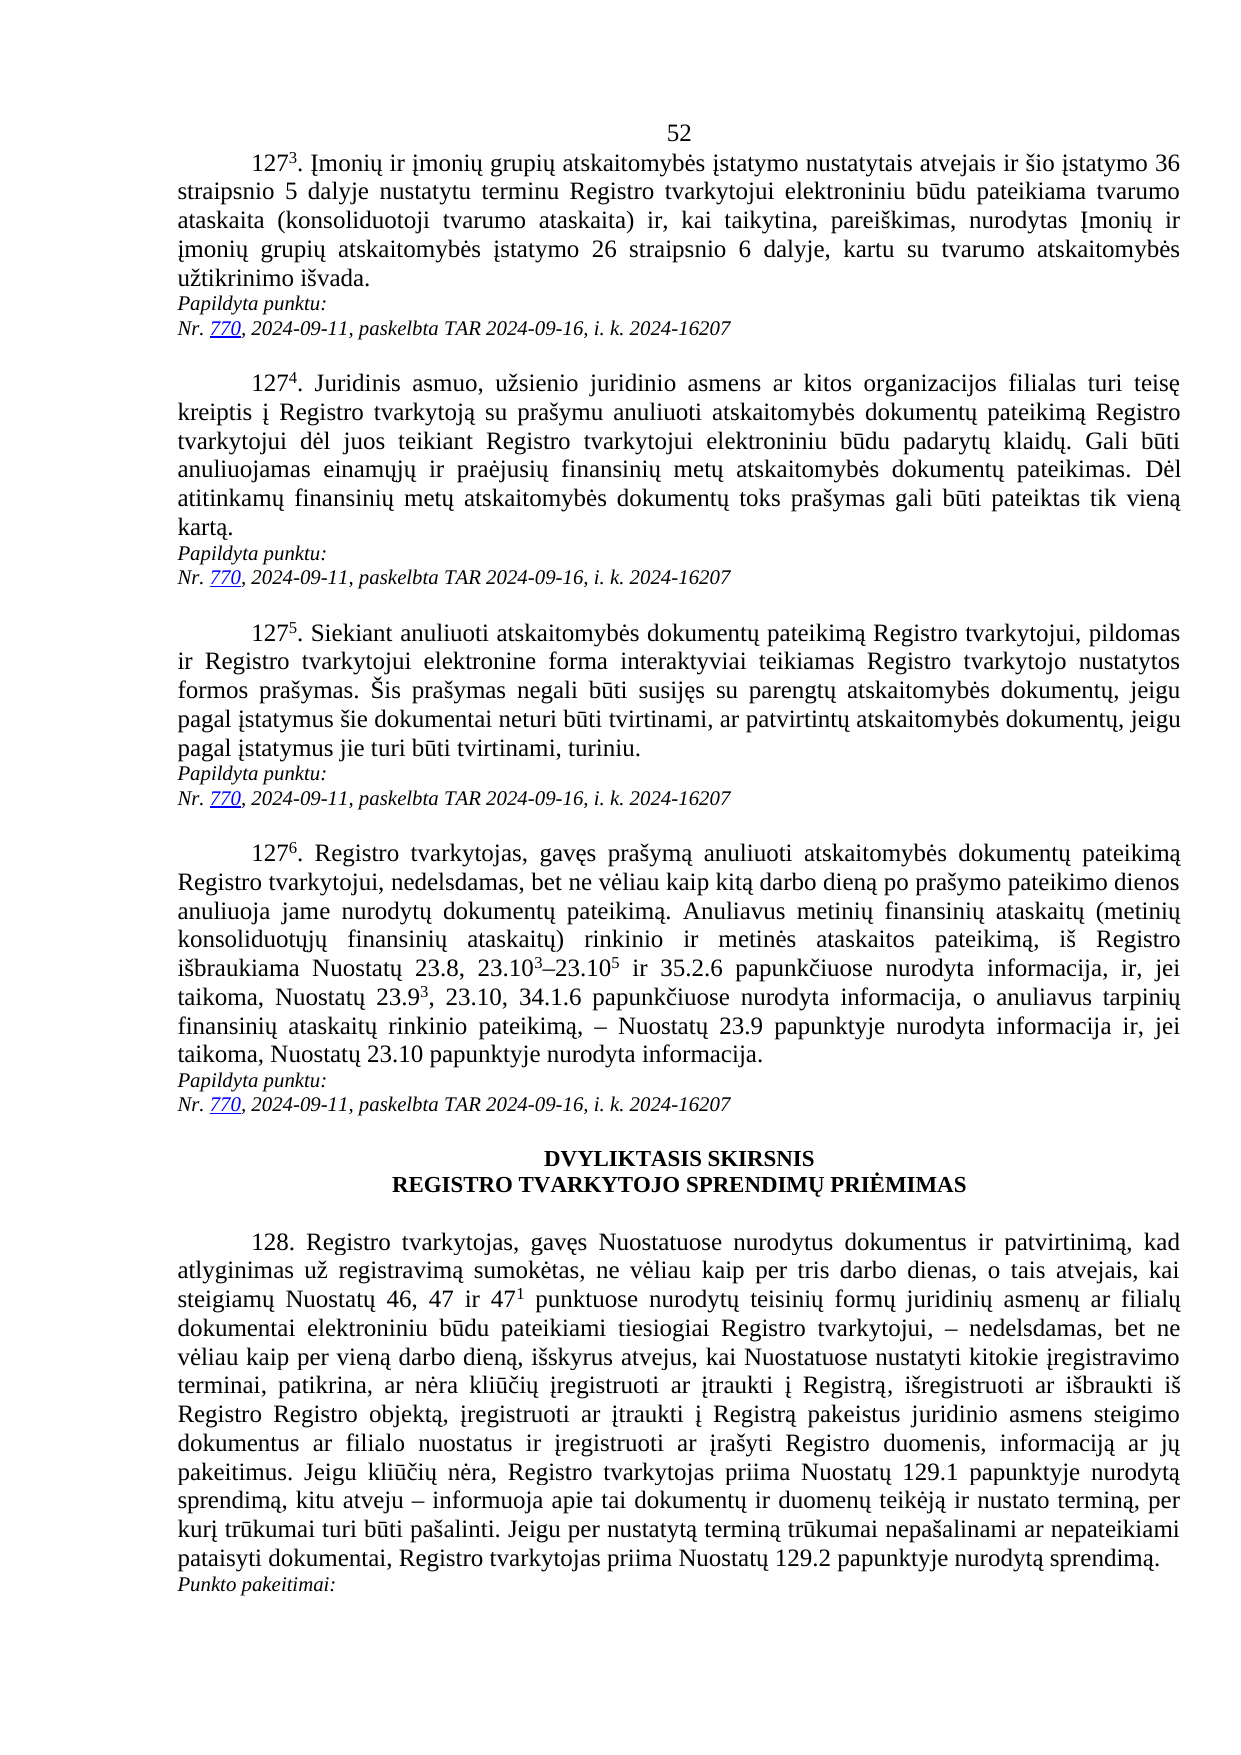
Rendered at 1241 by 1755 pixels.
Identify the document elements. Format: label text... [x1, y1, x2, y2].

text 128. Registro tvarkytojas, gavęs Nuostatuose nurodytus dokumentus ir patvirtinimą, kad atlyginimas už registravimą sumokėtas, ne vėliau kaip per tris darbo dienas, o tais atvejais, kai steigiamų Nuostatų 46, 47 ir 471 punktuose nurodytų teisinių formų juridinių asmenų ar filialų dokumentai elektroniniu būdu pateikiami tiesiogiai Registro tvarkytojui, – nedelsdamas, bet ne vėliau kaip per vieną darbo dieną, išskyrus atvejus, kai Nuostatuose nustatyti kitokie įregistravimo terminai, patikrina, ar nėra kliūčių įregistruoti ar įtraukti į Registrą, išregistruoti ar išbraukti iš Registro Registro objektą, įregistruoti ar įtraukti į Registrą pakeistus juridinio asmens steigimo dokumentus ar filialo nuostatus ir įregistruoti ar įrašyti Registro duomenis, informaciją ar jų pakeitimus. Jeigu kliūčių nėra, Registro tvarkytojas priima Nuostatų 129.1 papunktyje nurodytą sprendimą, kitu atveju – informuoja apie tai dokumentų ir duomenų teikėją ir nustato terminą, per kurį trūkumai turi būti pašalinti. Jeigu per nustatytą terminą trūkumai nepašalinami ar nepateikiami pataisyti dokumentai, Registro tvarkytojas priima Nuostatų 129.2 papunktyje nurodytą sprendimą. [177, 1227, 1181, 1572]
text 1276. Registro tvarkytojas, gavęs prašymą anuliuoti atskaitomybės dokumentų pateikimą Registro tvarkytojui, nedelsdamas, bet ne vėliau kaip kitą darbo dieną po prašymo pateikimo dienos anuliuoja jame nurodytų dokumentų pateikimą. Anuliavus metinių finansinių ataskaitų (metinių konsoliduotųjų finansinių ataskaitų) rinkinio ir metinės ataskaitos pateikimą, iš Registro išbraukiama Nuostatų 23.8, 23.103–23.105 ir 35.2.6 papunkčiuose nurodyta informacija, ir, jei taikoma, Nuostatų 23.93, 23.10, 34.1.6 papunkčiuose nurodyta informacija, o anuliavus tarpinių finansinių ataskaitų rinkinio pateikimą, – Nuostatų 23.9 papunktyje nurodyta informacija ir, jei taikoma, Nuostatų 23.10 papunktyje nurodyta informacija. [177, 838, 1181, 1068]
text 1273. Įmonių ir įmonių grupių atskaitomybės įstatymo nustatytais atvejais ir šio įstatymo 36 straipsnio 5 dalyje nustatytu terminu Registro tvarkytojui elektroniniu būdu pateikiama tvarumo ataskaita (konsoliduotoji tvarumo ataskaita) ir, kai taikytina, pareiškimas, nurodytas Įmonių ir įmonių grupių atskaitomybės įstatymo 26 straipsnio 6 dalyje, kartu su tvarumo atskaitomybės užtikrinimo išvada. [177, 148, 1181, 291]
text Papildyta punktu: [177, 291, 1181, 315]
text Nr. 770, 2024-09-11, paskelbta TAR 2024-09-16, i. k. 2024-16207 [177, 565, 1181, 589]
text DVYLIKTASIS SKIRSNIS [177, 1145, 1181, 1171]
text Nr. 770, 2024-09-11, paskelbta TAR 2024-09-16, i. k. 2024-16207 [177, 315, 1181, 339]
text Nr. 770, 2024-09-11, paskelbta TAR 2024-09-16, i. k. 2024-16207 [177, 785, 1181, 809]
text 1274. Juridinis asmuo, užsienio juridinio asmens ar kitos organizacijos filialas turi teisę kreiptis į Registro tvarkytoją su prašymu anuliuoti atskaitomybės dokumentų pateikimą Registro tvarkytojui dėl juos teikiant Registro tvarkytojui elektroniniu būdu padarytų klaidų. Gali būti anuliuojamas einamųjų ir praėjusių finansinių metų atskaitomybės dokumentų pateikimas. Dėl atitinkamų finansinių metų atskaitomybės dokumentų toks prašymas gali būti pateiktas tik vieną kartą. [177, 368, 1181, 541]
text Nr. 770, 2024-09-11, paskelbta TAR 2024-09-16, i. k. 2024-16207 [177, 1092, 1181, 1116]
text 1275. Siekiant anuliuoti atskaitomybės dokumentų pateikimą Registro tvarkytojui, pildomas ir Registro tvarkytojui elektronine forma interaktyviai teikiamas Registro tvarkytojo nustatytos formos prašymas. Šis prašymas negali būti susijęs su parengtų atskaitomybės dokumentų, jeigu pagal įstatymus šie dokumentai neturi būti tvirtinami, ar patvirtintų atskaitomybės dokumentų, jeigu pagal įstatymus jie turi būti tvirtinami, turiniu. [177, 618, 1181, 761]
text Papildyta punktu: [177, 1068, 1181, 1092]
text Punkto pakeitimai: [177, 1572, 1181, 1596]
text Papildyta punktu: [177, 761, 1181, 785]
text Papildyta punktu: [177, 541, 1181, 565]
text REGISTRO TVARKYTOJO SPRENDIMŲ PRIĖMIMAS [177, 1171, 1181, 1198]
